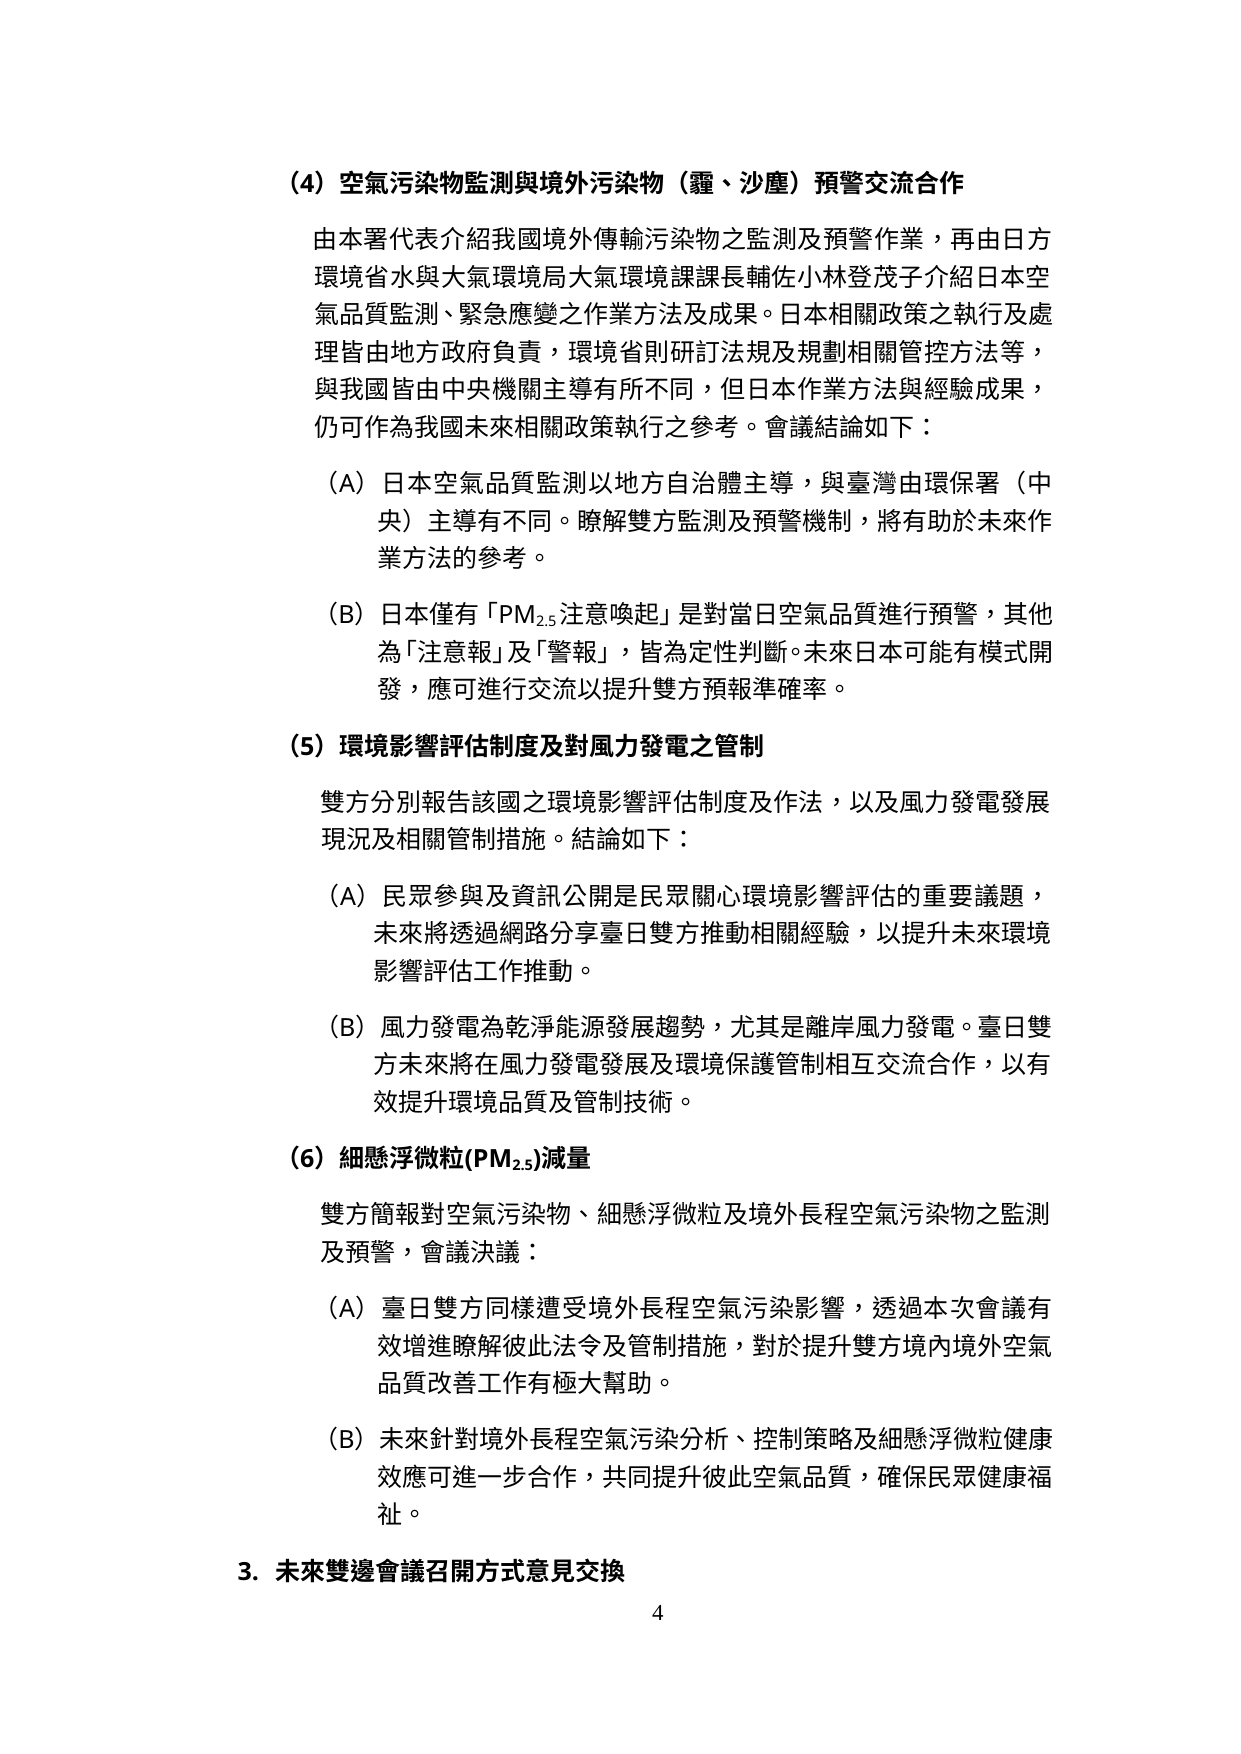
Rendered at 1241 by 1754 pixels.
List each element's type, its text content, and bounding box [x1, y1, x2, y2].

text 由本署代表介紹我國境外傳輸污染物之監測及預警作業，再由日方環境省水與大氣環境局大氣環境課課長輔佐小林登茂子介紹日本空氣品質監測、緊急應變之作業方法及成果。日本相關政策之執行及處理皆由地方政府負責，環境省則研訂法規及規劃相關管控方法等，與我國皆由中央機關主導有所不同，但日本作業方法與經驗成果，仍可作為我國未來相關政策執行之參考。會議結論如下： [313, 219, 1053, 444]
text （4）空氣污染物監測與境外污染物（霾、沙塵）預警交流合作 [275, 162, 1053, 200]
text （A）臺日雙方同樣遭受境外長程空氣污染影響，透過本次會議有效增進瞭解彼此法令及管制措施，對於提升雙方境內境外空氣品質改善工作有極大幫助。 [313, 1287, 1053, 1400]
list 未來雙邊會議召開方式意見交換 [237, 1550, 1053, 1587]
text （A）日本空氣品質監測以地方自治體主導，與臺灣由環保署（中央）主導有不同。瞭解雙方監測及預警機制，將有助於未來作業方法的參考。 [313, 462, 1053, 575]
text （B）未來針對境外長程空氣污染分析、控制策略及細懸浮微粒健康效應可進一步合作，共同提升彼此空氣品質，確保民眾健康福祉。 [313, 1419, 1053, 1531]
text （B）日本僅有「PM2.5注意喚起」是對當日空氣品質進行預警，其他為「注意報」及「警報」，皆為定性判斷。未來日本可能有模式開發，應可進行交流以提升雙方預報準確率。 [313, 594, 1053, 706]
text （A）民眾參與及資訊公開是民眾關心環境影響評估的重要議題，未來將透過網路分享臺日雙方推動相關經驗，以提升未來環境影響評估工作推動。 [314, 875, 1053, 987]
text （B）風力發電為乾淨能源發展趨勢，尤其是離岸風力發電。臺日雙方未來將在風力發電發展及環境保護管制相互交流合作，以有效提升環境品質及管制技術。 [314, 1006, 1053, 1119]
text 雙方簡報對空氣污染物、細懸浮微粒及境外長程空氣污染物之監測及預警，會議決議： [320, 1194, 1053, 1269]
text （5）環境影響評估制度及對風力發電之管制 [275, 725, 1053, 762]
text 雙方分別報告該國之環境影響評估制度及作法，以及風力發電發展現況及相關管制措施。結論如下： [320, 781, 1053, 856]
text （6）細懸浮微粒(PM2.5)減量 [275, 1137, 1053, 1175]
